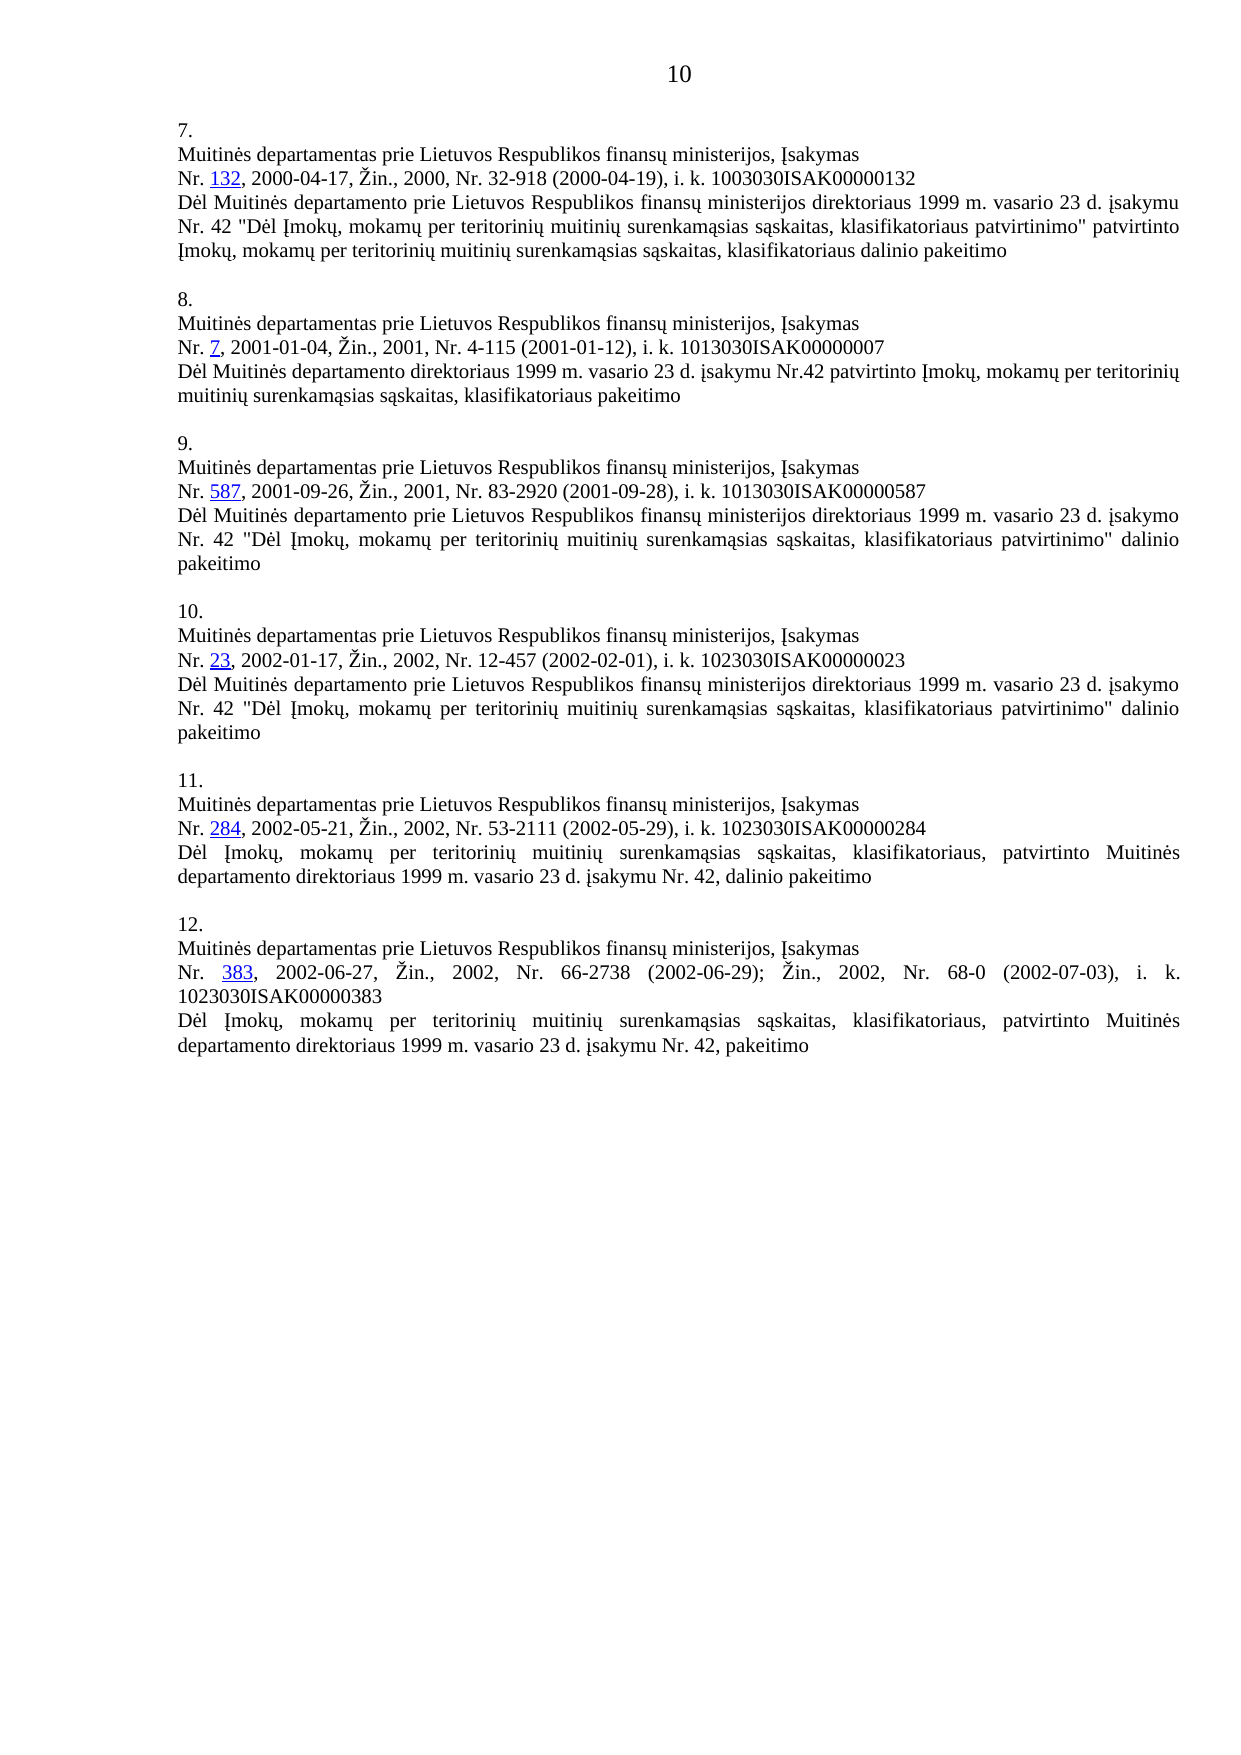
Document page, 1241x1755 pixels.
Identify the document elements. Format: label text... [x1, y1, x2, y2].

text Nr. 7, 2001-01-04, Žin., 2001, Nr. 4-115 (2001-01-12), i. k. 1013030ISAK00000007 [177, 335, 1181, 359]
text Dėl Muitinės departamento prie Lietuvos Respublikos finansų ministerijos direktoriaus 1999 m. vasario 23 d. įsakymo Nr. 42 "Dėl Įmokų, mokamų per teritorinių muitinių surenkamąsias sąskaitas, klasifikatoriaus patvirtinimo" dalinio pakeitimo [177, 672, 1181, 744]
text Muitinės departamentas prie Lietuvos Respublikos finansų ministerijos, Įsakymas [177, 623, 1181, 647]
text 10. [177, 599, 1181, 623]
text Muitinės departamentas prie Lietuvos Respublikos finansų ministerijos, Įsakymas [177, 311, 1181, 335]
text Dėl Įmokų, mokamų per teritorinių muitinių surenkamąsias sąskaitas, klasifikatoriaus, patvirtinto Muitinės departamento direktoriaus 1999 m. vasario 23 d. įsakymu Nr. 42, dalinio pakeitimo [177, 840, 1181, 888]
text 12. [177, 912, 1181, 936]
text Nr. 23, 2002-01-17, Žin., 2002, Nr. 12-457 (2002-02-01), i. k. 1023030ISAK00000023 [177, 647, 1181, 672]
text Muitinės departamentas prie Lietuvos Respublikos finansų ministerijos, Įsakymas [177, 936, 1181, 960]
text Muitinės departamentas prie Lietuvos Respublikos finansų ministerijos, Įsakymas [177, 455, 1181, 479]
text Muitinės departamentas prie Lietuvos Respublikos finansų ministerijos, Įsakymas [177, 792, 1181, 816]
text Nr. 383, 2002-06-27, Žin., 2002, Nr. 66-2738 (2002-06-29); Žin., 2002, Nr. 68-0 (2002-07-03), i. k. 1023030ISAK00000383 [177, 960, 1181, 1008]
text Dėl Įmokų, mokamų per teritorinių muitinių surenkamąsias sąskaitas, klasifikatoriaus, patvirtinto Muitinės departamento direktoriaus 1999 m. vasario 23 d. įsakymu Nr. 42, pakeitimo [177, 1008, 1181, 1057]
text Muitinės departamentas prie Lietuvos Respublikos finansų ministerijos, Įsakymas [177, 142, 1181, 166]
text Dėl Muitinės departamento prie Lietuvos Respublikos finansų ministerijos direktoriaus 1999 m. vasario 23 d. įsakymu Nr. 42 "Dėl Įmokų, mokamų per teritorinių muitinių surenkamąsias sąskaitas, klasifikatoriaus patvirtinimo" patvirtinto Įmokų, mokamų per teritorinių muitinių surenkamąsias sąskaitas, klasifikatoriaus dalinio pakeitimo [177, 190, 1181, 262]
text 8. [177, 287, 1181, 311]
text 11. [177, 768, 1181, 792]
text Dėl Muitinės departamento prie Lietuvos Respublikos finansų ministerijos direktoriaus 1999 m. vasario 23 d. įsakymo Nr. 42 "Dėl Įmokų, mokamų per teritorinių muitinių surenkamąsias sąskaitas, klasifikatoriaus patvirtinimo" dalinio pakeitimo [177, 503, 1181, 575]
text Dėl Muitinės departamento direktoriaus 1999 m. vasario 23 d. įsakymu Nr.42 patvirtinto Įmokų, mokamų per teritorinių muitinių surenkamąsias sąskaitas, klasifikatoriaus pakeitimo [177, 359, 1181, 407]
text Nr. 284, 2002-05-21, Žin., 2002, Nr. 53-2111 (2002-05-29), i. k. 1023030ISAK00000284 [177, 816, 1181, 840]
text 9. [177, 431, 1181, 455]
text Nr. 587, 2001-09-26, Žin., 2001, Nr. 83-2920 (2001-09-28), i. k. 1013030ISAK00000587 [177, 479, 1181, 503]
text Nr. 132, 2000-04-17, Žin., 2000, Nr. 32-918 (2000-04-19), i. k. 1003030ISAK00000132 [177, 166, 1181, 190]
text 7. [177, 118, 1181, 142]
